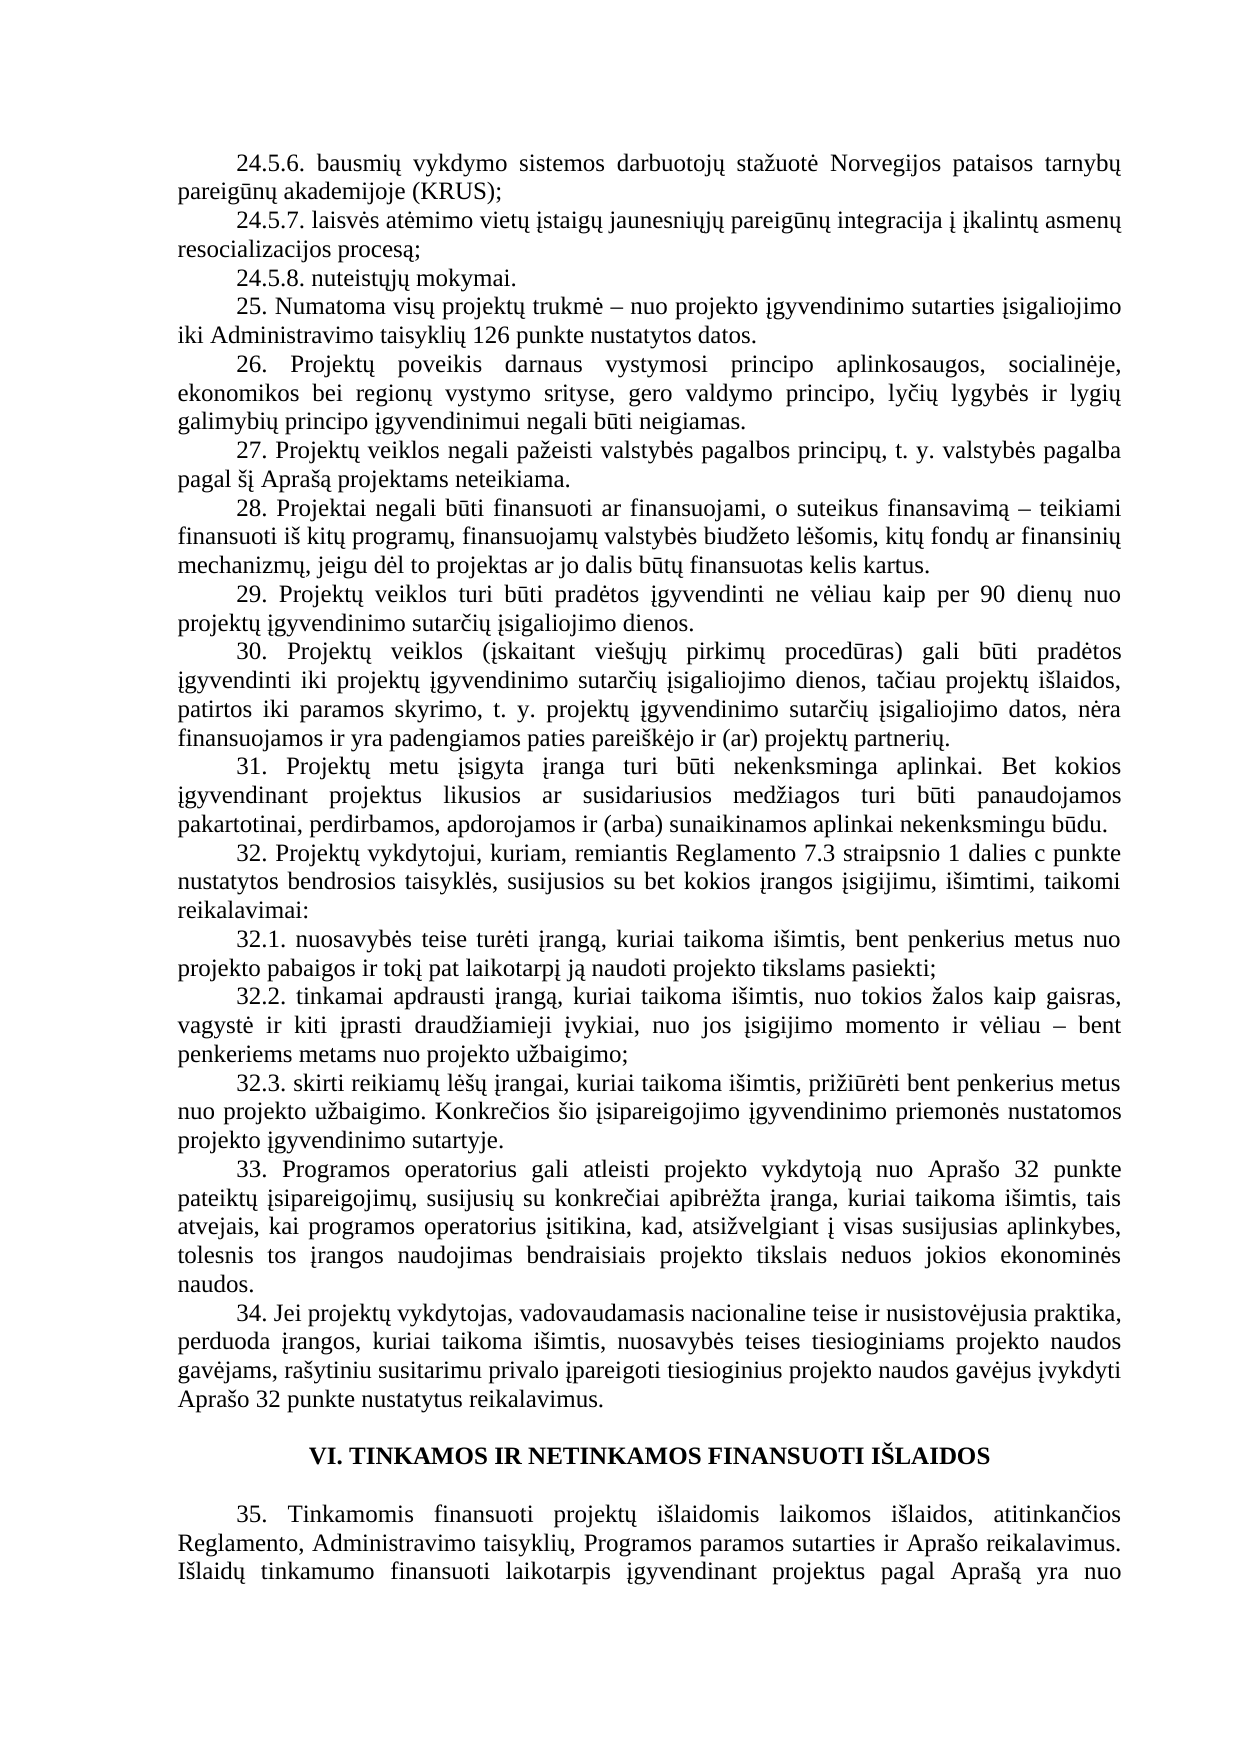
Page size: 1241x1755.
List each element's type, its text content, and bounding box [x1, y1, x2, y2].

text 34. Jei projektų vykdytojas, vadovaudamasis nacionaline teise ir nusistovėjusia praktika, perduoda įrangos, kuriai taikoma išimtis, nuosavybės teises tiesioginiams projekto naudos gavėjams, rašytiniu susitarimu privalo įpareigoti tiesioginius projekto naudos gavėjus įvykdyti Aprašo 32 punkte nustatytus reikalavimus. [177, 1298, 1122, 1413]
text 27. Projektų veiklos negali pažeisti valstybės pagalbos principų, t. y. valstybės pagalba pagal šį Aprašą projektams neteikiama. [177, 435, 1122, 493]
text VI. TINKAMOS IR NETINKAMOS FINANSUOTI IŠLAIDOS [177, 1441, 1122, 1470]
text 32.1. nuosavybės teise turėti įrangą, kuriai taikoma išimtis, bent penkerius metus nuo projekto pabaigos ir tokį pat laikotarpį ją naudoti projekto tikslams pasiekti; [177, 924, 1122, 981]
text 30. Projektų veiklos (įskaitant viešųjų pirkimų procedūras) gali būti pradėtos įgyvendinti iki projektų įgyvendinimo sutarčių įsigaliojimo dienos, tačiau projektų išlaidos, patirtos iki paramos skyrimo, t. y. projektų įgyvendinimo sutarčių įsigaliojimo datos, nėra finansuojamos ir yra padengiamos paties pareiškėjo ir (ar) projektų partnerių. [177, 636, 1122, 751]
text 32. Projektų vykdytojui, kuriam, remiantis Reglamento 7.3 straipsnio 1 dalies c punkte nustatytos bendrosios taisyklės, susijusios su bet kokios įrangos įsigijimu, išimtimi, taikomi reikalavimai: [177, 838, 1122, 924]
text 31. Projektų metu įsigyta įranga turi būti nekenksminga aplinkai. Bet kokios įgyvendinant projektus likusios ar susidariusios medžiagos turi būti panaudojamos pakartotinai, perdirbamos, apdorojamos ir (arba) sunaikinamos aplinkai nekenksmingu būdu. [177, 751, 1122, 838]
text 25. Numatoma visų projektų trukmė – nuo projekto įgyvendinimo sutarties įsigaliojimo iki Administravimo taisyklių 126 punkte nustatytos datos. [177, 291, 1122, 349]
text 32.3. skirti reikiamų lėšų įrangai, kuriai taikoma išimtis, prižiūrėti bent penkerius metus nuo projekto užbaigimo. Konkrečios šio įsipareigojimo įgyvendinimo priemonės nustatomos projekto įgyvendinimo sutartyje. [177, 1068, 1122, 1154]
text 24.5.8. nuteistųjų mokymai. [177, 263, 1122, 291]
text 33. Programos operatorius gali atleisti projekto vykdytoją nuo Aprašo 32 punkte pateiktų įsipareigojimų, susijusių su konkrečiai apibrėžta įranga, kuriai taikoma išimtis, tais atvejais, kai programos operatorius įsitikina, kad, atsižvelgiant į visas susijusias aplinkybes, tolesnis tos įrangos naudojimas bendraisiais projekto tikslais neduos jokios ekonominės naudos. [177, 1154, 1122, 1298]
text 24.5.6. bausmių vykdymo sistemos darbuotojų stažuotė Norvegijos pataisos tarnybų pareigūnų akademijoje (KRUS); [177, 148, 1122, 205]
text 32.2. tinkamai apdrausti įrangą, kuriai taikoma išimtis, nuo tokios žalos kaip gaisras, vagystė ir kiti įprasti draudžiamieji įvykiai, nuo jos įsigijimo momento ir vėliau – bent penkeriems metams nuo projekto užbaigimo; [177, 981, 1122, 1068]
text 24.5.7. laisvės atėmimo vietų įstaigų jaunesniųjų pareigūnų integracija į įkalintų asmenų resocializacijos procesą; [177, 205, 1122, 263]
text 29. Projektų veiklos turi būti pradėtos įgyvendinti ne vėliau kaip per 90 dienų nuo projektų įgyvendinimo sutarčių įsigaliojimo dienos. [177, 579, 1122, 636]
text 26. Projektų poveikis darnaus vystymosi principo aplinkosaugos, socialinėje, ekonomikos bei regionų vystymo srityse, gero valdymo principo, lyčių lygybės ir lygių galimybių principo įgyvendinimui negali būti neigiamas. [177, 349, 1122, 435]
text 35. Tinkamomis finansuoti projektų išlaidomis laikomos išlaidos, atitinkančios Reglamento, Administravimo taisyklių, Programos paramos sutarties ir Aprašo reikalavimus. Išlaidų tinkamumo finansuoti laikotarpis įgyvendinant projektus pagal Aprašą yra nuo [177, 1499, 1122, 1585]
text 28. Projektai negali būti finansuoti ar finansuojami, o suteikus finansavimą – teikiami finansuoti iš kitų programų, finansuojamų valstybės biudžeto lėšomis, kitų fondų ar finansinių mechanizmų, jeigu dėl to projektas ar jo dalis būtų finansuotas kelis kartus. [177, 493, 1122, 579]
